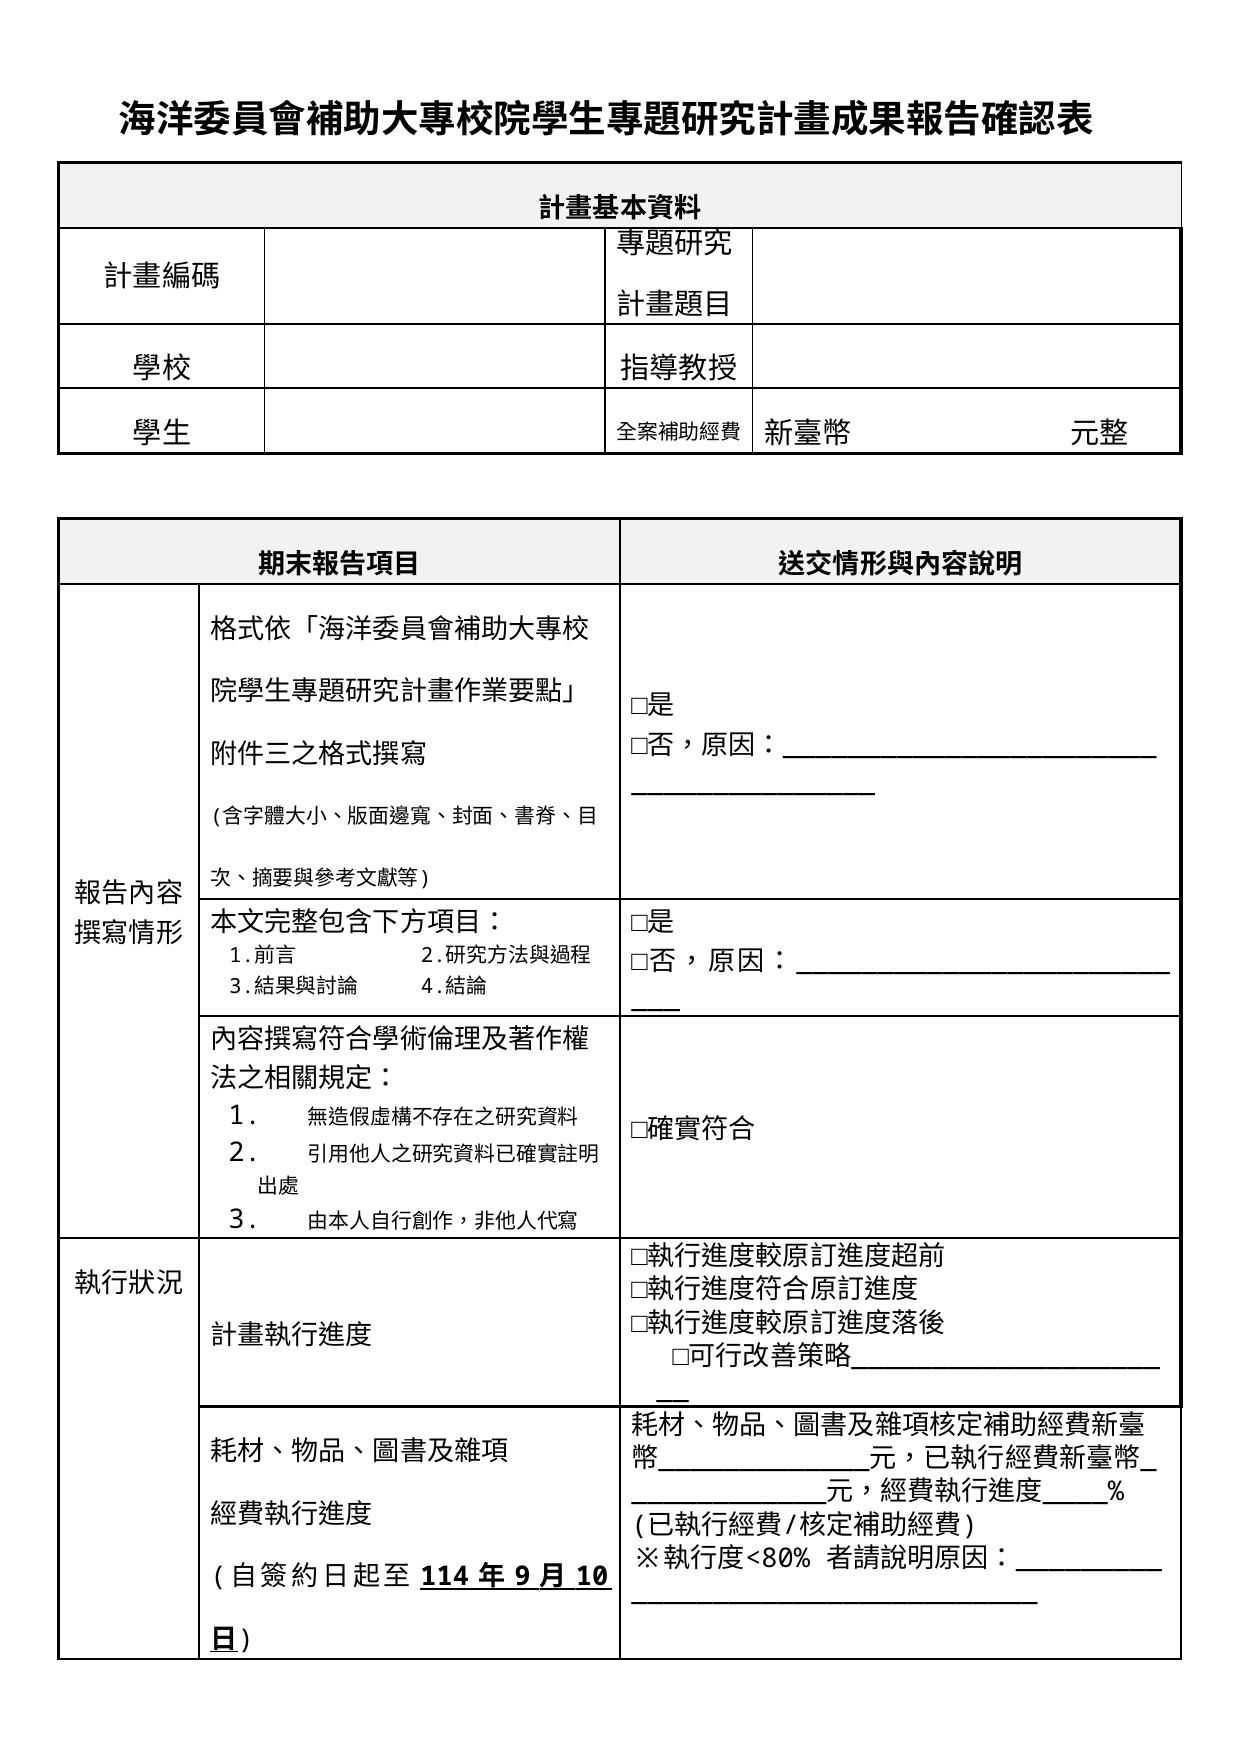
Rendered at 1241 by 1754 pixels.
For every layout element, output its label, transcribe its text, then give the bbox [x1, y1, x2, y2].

table_cell 格式依「海洋委員會補助大專校院學生專題研究計畫作業要點」附件三之格式撰寫 (含字體大小、版面邊寬、封面、書脊、目次、摘要與參考文獻等) [200, 585, 619, 897]
table_cell 內容撰寫符合學術倫理及著作權法之相關規定： 無造假虛構不存在之研究資料 引用他人之研究資料已確實註明出處 由本人自行創作，非他人代寫 [200, 1017, 619, 1237]
table_header 計畫基本資料 [60, 164, 1181, 227]
table_cell 執行狀況 [60, 1239, 198, 1657]
table_cell [265, 325, 604, 387]
table_cell □是 □否，原因：______________________________________ [621, 585, 1179, 897]
table_cell 計畫編碼 [60, 229, 264, 322]
table_cell 新臺幣 元整 [753, 389, 1179, 452]
table_cell [265, 229, 604, 322]
table_header 送交情形與內容說明 [621, 520, 1179, 583]
table_cell [753, 325, 1179, 387]
table_cell 學校 [60, 325, 264, 387]
table_cell 指導教授 [606, 325, 752, 387]
table_header 期末報告項目 [60, 520, 619, 583]
table_cell [753, 229, 1179, 322]
table_cell □是 □否，原因：__________________________ [621, 900, 1179, 1015]
table_cell [265, 389, 604, 452]
table_cell □執行進度較原訂進度超前 □執行進度符合原訂進度 □執行進度較原訂進度落後 □可行改善策略_____________________ [621, 1239, 1179, 1405]
table_cell 全案補助經費 [606, 389, 752, 452]
table_cell 耗材、物品、圖書及雜項 經費執行進度 (自簽約日起至114年9月10日) [200, 1408, 619, 1657]
table_cell 本文完整包含下方項目： 前言 2.研究方法與過程 3.結果與討論 4.結論 [200, 900, 619, 1015]
table_cell 耗材、物品、圖書及雜項核定補助經費新臺幣_____________元，已執行經費新臺幣_____________元，經費執行進度____% (已執行經費/核定補助經費) ※執行度<80% 者請說明原因：__________________________________ [621, 1408, 1180, 1657]
table_cell 報告內容撰寫情形 [60, 585, 198, 1237]
table_cell □確實符合 [621, 1017, 1179, 1237]
table_cell 計畫執行進度 [200, 1239, 619, 1405]
table_cell 學生 [60, 389, 264, 452]
table_cell 專題研究 計畫題目 [606, 229, 752, 322]
